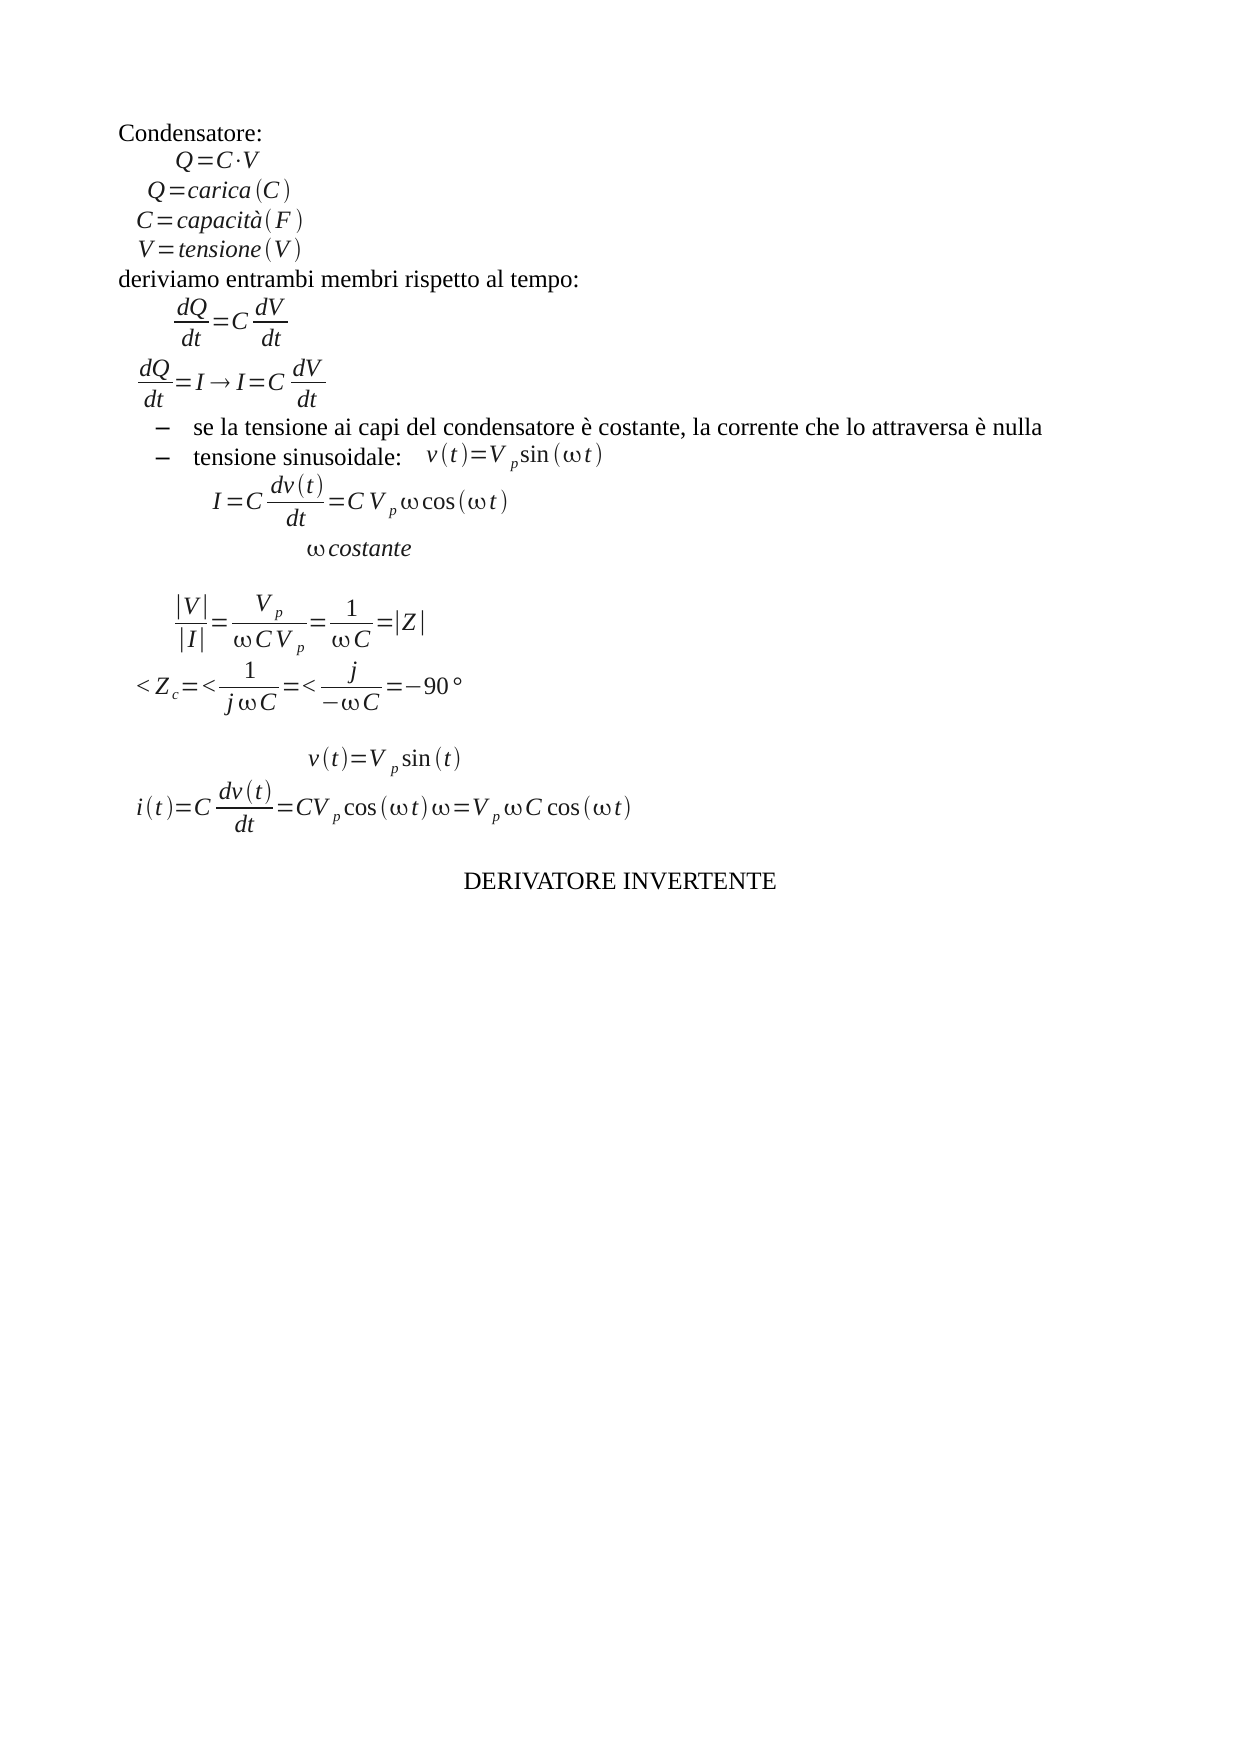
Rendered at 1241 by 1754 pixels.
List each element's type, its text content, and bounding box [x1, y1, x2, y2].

text Condensatore: [118, 118, 1122, 147]
list tensione sinusoidale: [156, 441, 1122, 472]
list se la tensione ai capi del condensatore è costante, la corrente che lo attraversa è nulla [156, 412, 1122, 441]
text DERIVATORE INVERTENTE [118, 866, 1122, 895]
text deriviamo entrambi membri rispetto al tempo: [118, 264, 1122, 293]
